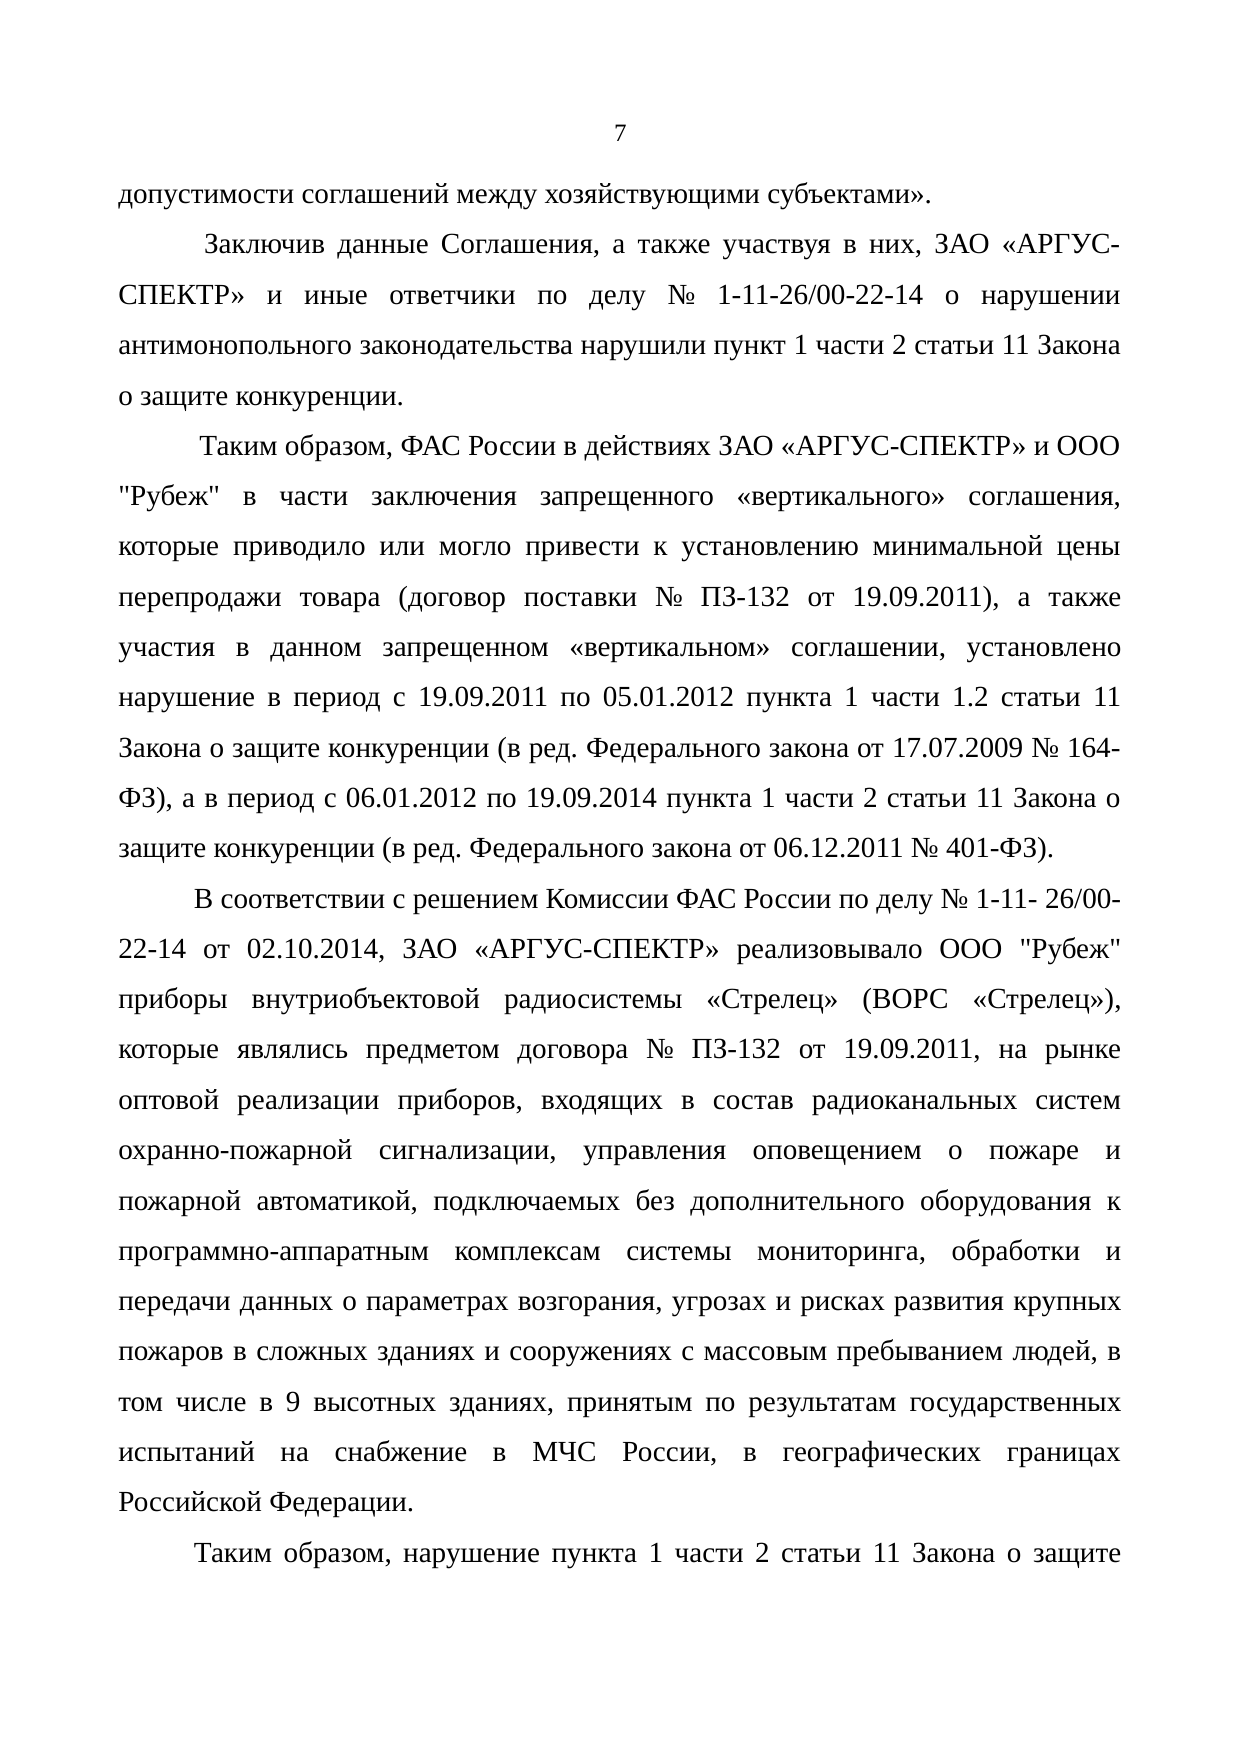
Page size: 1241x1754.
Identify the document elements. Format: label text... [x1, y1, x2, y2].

text Таким образом, нарушение пункта 1 части 2 статьи 11 Закона о защите [118, 1535, 1122, 1568]
list Таким образом, ФАС России в действиях ЗАО «АРГУС-СПЕКТР» и ООО "Рубеж" в части заключения запрещенного «вертикального» соглашения, которые приводило или могло привести к установлению минимальной цены перепродажи товара (договор поставки № ПЗ-132 от 19.09.2011), а также участия в данном запрещенном «вертикальном» соглашении, установлено нарушение в период с 19.09.2011 по 05.01.2012 пункта 1 части 1.2 статьи 11 Закона о защите конкуренции (в ред. Федерального закона от 17.07.2009 № 164-ФЗ), а в период с 06.01.2012 по 19.09.2014 пункта 1 части 2 статьи 11 Закона о защите конкуренции (в ред. Федерального закона от 06.12.2011 № 401-ФЗ). [118, 428, 1122, 864]
list допустимости соглашений между хозяйствующими субъектами». [118, 176, 1122, 210]
list Заключив данные Соглашения, а также участвуя в них, ЗАО «АРГУС-СПЕКТР» и иные ответчики по делу № 1-11-26/00-22-14 о нарушении антимонопольного законодательства нарушили пункт 1 части 2 статьи 11 Закона о защите конкуренции. [118, 227, 1122, 411]
text В соответствии с решением Комиссии ФАС России по делу № 1-11- 26/00-22-14 от 02.10.2014, ЗАО «АРГУС-СПЕКТР» реализовывало ООО "Рубеж" приборы внутриобъектовой радиосистемы «Стрелец» (ВОРС «Стрелец»), которые являлись предметом договора № ПЗ-132 от 19.09.2011, на рынке оптовой реализации приборов, входящих в состав радиоканальных систем охранно-пожарной сигнализации, управления оповещением о пожаре и пожарной автоматикой, подключаемых без дополнительного оборудования к программно-аппаратным комплексам системы мониторинга, обработки и передачи данных о параметрах возгорания, угрозах и рисках развития крупных пожаров в сложных зданиях и сооружениях с массовым пребыванием людей, в том числе в 9 высотных зданиях, принятым по результатам государственных испытаний на снабжение в МЧС России, в географических границах Российской Федерации. [118, 881, 1122, 1518]
